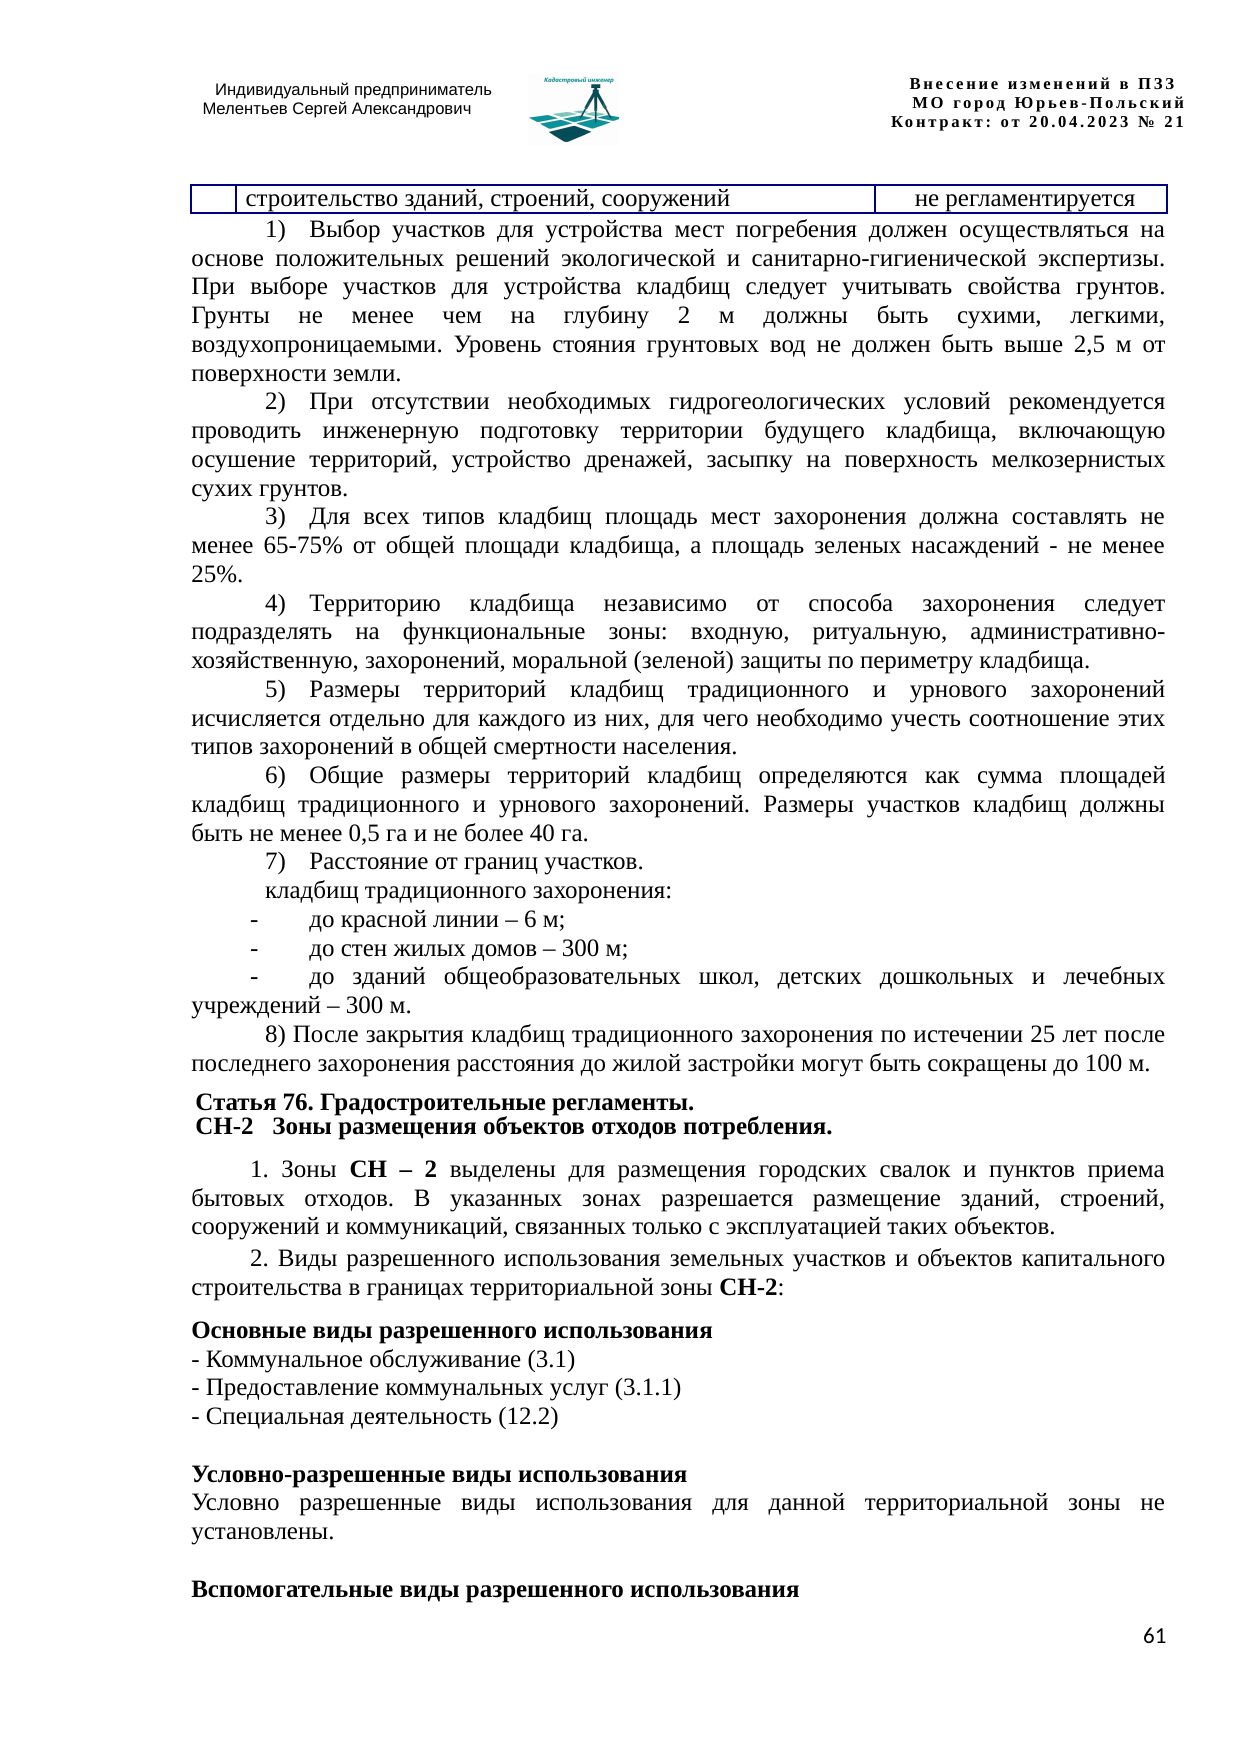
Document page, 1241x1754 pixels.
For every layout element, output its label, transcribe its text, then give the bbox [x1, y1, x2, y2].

text Основные виды разрешенного использования [191, 1315, 1166, 1344]
text 1) Выбор участков для устройства мест погребения должен осуществляться на основе положительных решений экологической и санитарно-гигиенической экспертизы. При выборе участков для устройства кладбищ следует учитывать свойства грунтов. Грунты не менее чем на глубину 2 м должны быть сухими, легкими, воздухопроницаемыми. Уровень стояния грунтовых вод не должен быть выше 2,5 м от поверхности земли. [191, 214, 1166, 386]
text Условно-разрешенные виды использования [191, 1459, 1166, 1487]
text - до зданий общеобразовательных школ, детских дошкольных и лечебных учреждений – 300 м. [191, 961, 1166, 1019]
text кладбищ традиционного захоронения: [191, 875, 1166, 904]
text - до стен жилых домов – 300 м; [191, 933, 1166, 961]
text 2) При отсутствии необходимых гидрогеологических условий рекомендуется проводить инженерную подготовку территории будущего кладбища, включающую осушение территорий, устройство дренажей, засыпку на поверхность мелкозернистых сухих грунтов. [191, 386, 1166, 501]
text 1. Зоны СН – 2 выделены для размещения городских свалок и пунктов приема бытовых отходов. В указанных зонах разрешается размещение зданий, строений, сооружений и коммуникаций, связанных только с эксплуатацией таких объектов. [191, 1154, 1166, 1240]
text Статья 76. Градостроительные регламенты. [195, 1091, 1141, 1115]
text 4) Территорию кладбища независимо от способа захоронения следует подразделять на функциональные зоны: входную, ритуальную, административно-хозяйственную, захоронений, моральной (зеленой) защиты по периметру кладбища. [191, 588, 1166, 674]
text 8) После закрытия кладбищ традиционного захоронения по истечении 25 лет после последнего захоронения расстояния до жилой застройки могут быть сокращены до 100 м. [191, 1019, 1166, 1076]
title Условно разрешенные виды использования для данной территориальной зоны не установлены. [191, 1487, 1166, 1545]
text 5) Размеры территорий кладбищ традиционного и урнового захоронений исчисляется отдельно для каждого из них, для чего необходимо учесть соотношение этих типов захоронений в общей смертности населения. [191, 674, 1166, 760]
table_cell [192, 186, 235, 212]
table_cell не регламентируется [876, 186, 1166, 212]
text 7) Расстояние от границ участков. [191, 846, 1166, 875]
text 3) Для всех типов кладбищ площадь мест захоронения должна составлять не менее 65-75% от общей площади кладбища, а площадь зеленых насаждений - не менее 25%. [191, 501, 1166, 588]
table_cell строительство зданий, строений, сооружений [237, 186, 874, 212]
text - Коммунальное обслуживание (3.1) [191, 1344, 1166, 1372]
picture [527, 73, 620, 145]
text 6) Общие размеры территорий кладбищ определяются как сумма площадей кладбищ традиционного и урнового захоронений. Размеры участков кладбищ должны быть не менее 0,5 га и не более 40 га. [191, 760, 1166, 846]
text 2. Виды разрешенного использования земельных участков и объектов капитального строительства в границах территориальной зоны СН-2: [191, 1243, 1166, 1301]
text СН-2 Зоны размещения объектов отходов потребления. [195, 1115, 1141, 1139]
text - до красной линии – 6 м; [191, 904, 1166, 933]
text - Специальная деятельность (12.2) [191, 1401, 1166, 1430]
text Вспомогательные виды разрешенного использования [191, 1574, 1166, 1602]
text - Предоставление коммунальных услуг (3.1.1) [191, 1372, 1166, 1401]
